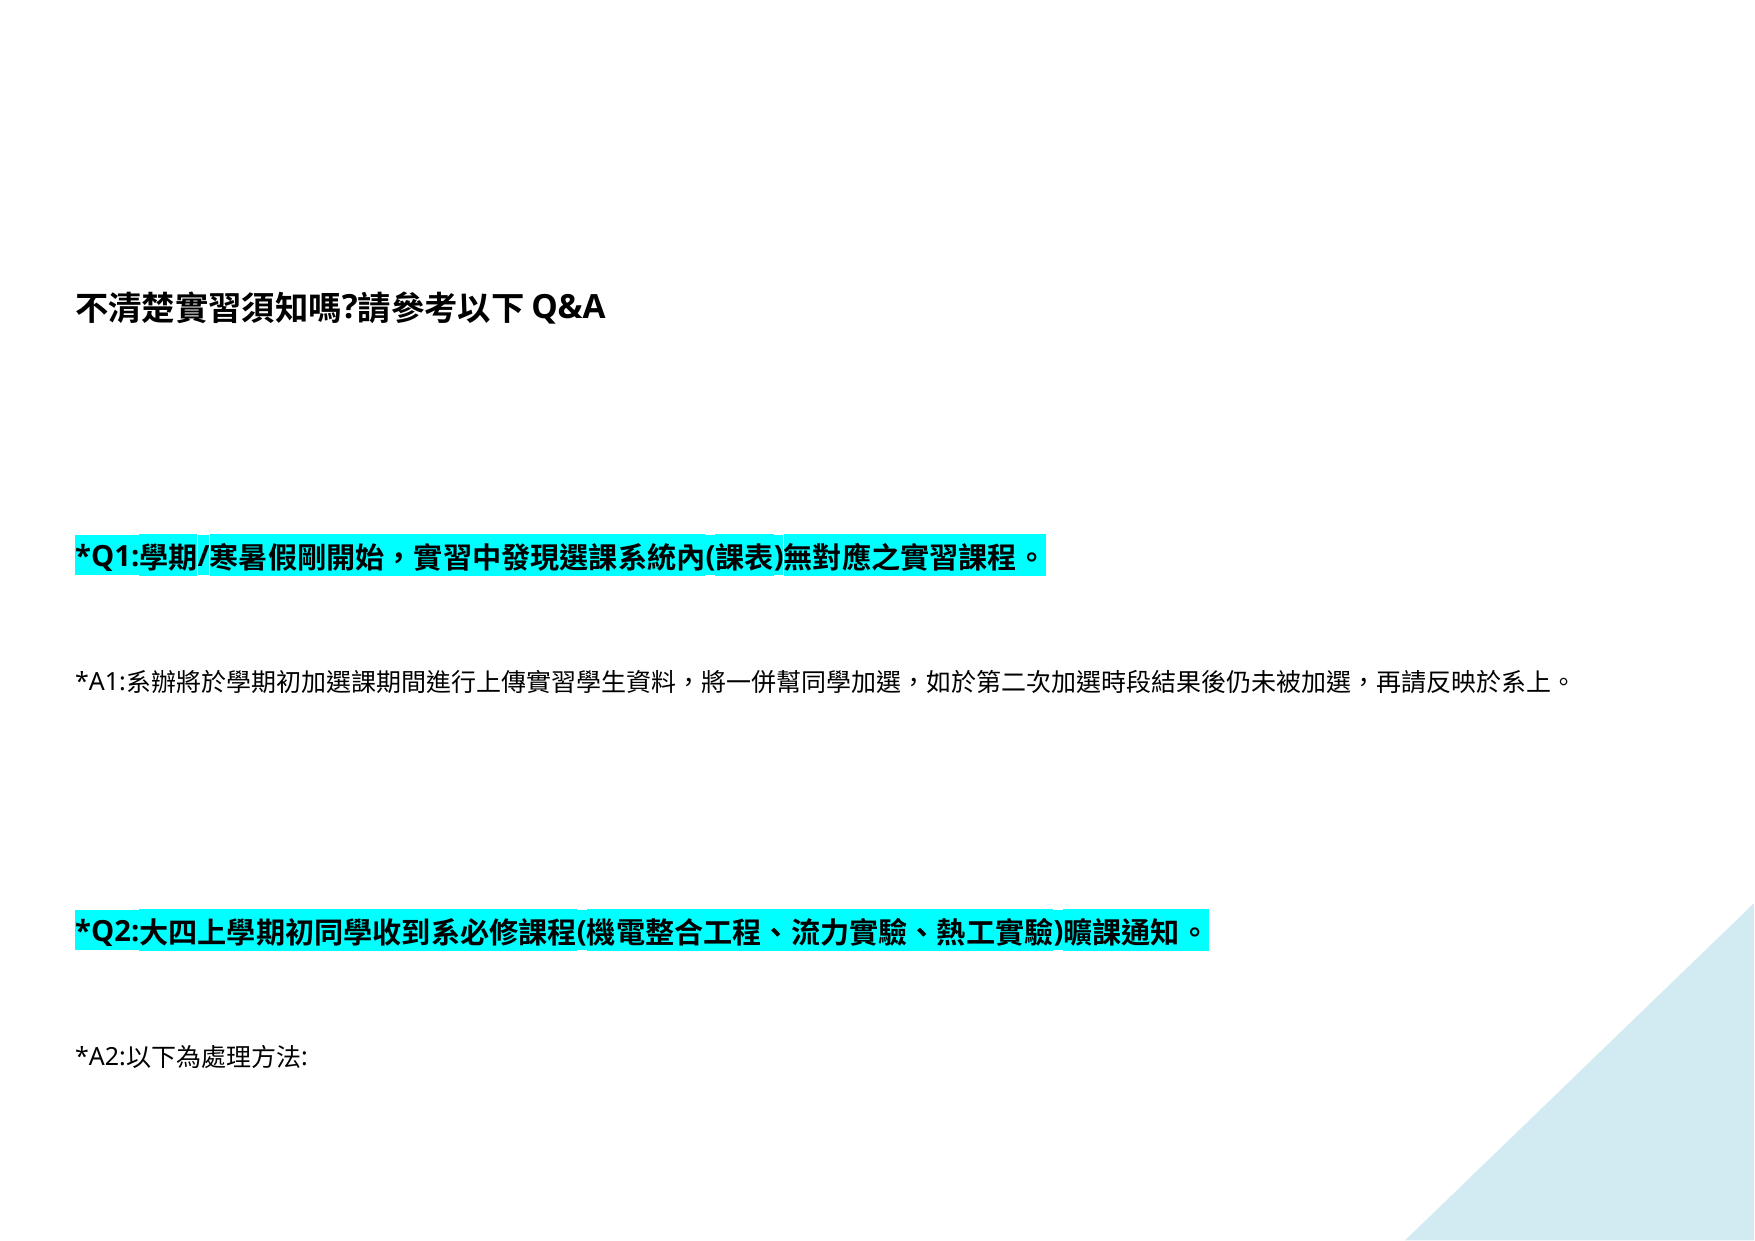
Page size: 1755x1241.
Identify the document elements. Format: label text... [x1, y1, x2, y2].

text *A1:系辦將於學期初加選課期間進行上傳實習學生資料，將一併幫同學加選，如於第二次加選時段結果後仍未被加選，再請反映於系上。 [75, 639, 1679, 701]
text *Q1:學期/寒暑假剛開始，實習中發現選課系統內(課表)無對應之實習課程。 [75, 514, 1679, 576]
text *A2:以下為處理方法: [75, 1014, 1638, 1076]
text 不清楚實習須知嗎?請參考以下Q&A [75, 264, 1679, 326]
text *Q2:大四上學期初同學收到系必修課程(機電整合工程、流力實驗、熱工實驗)曠課通知。 [75, 889, 1679, 951]
